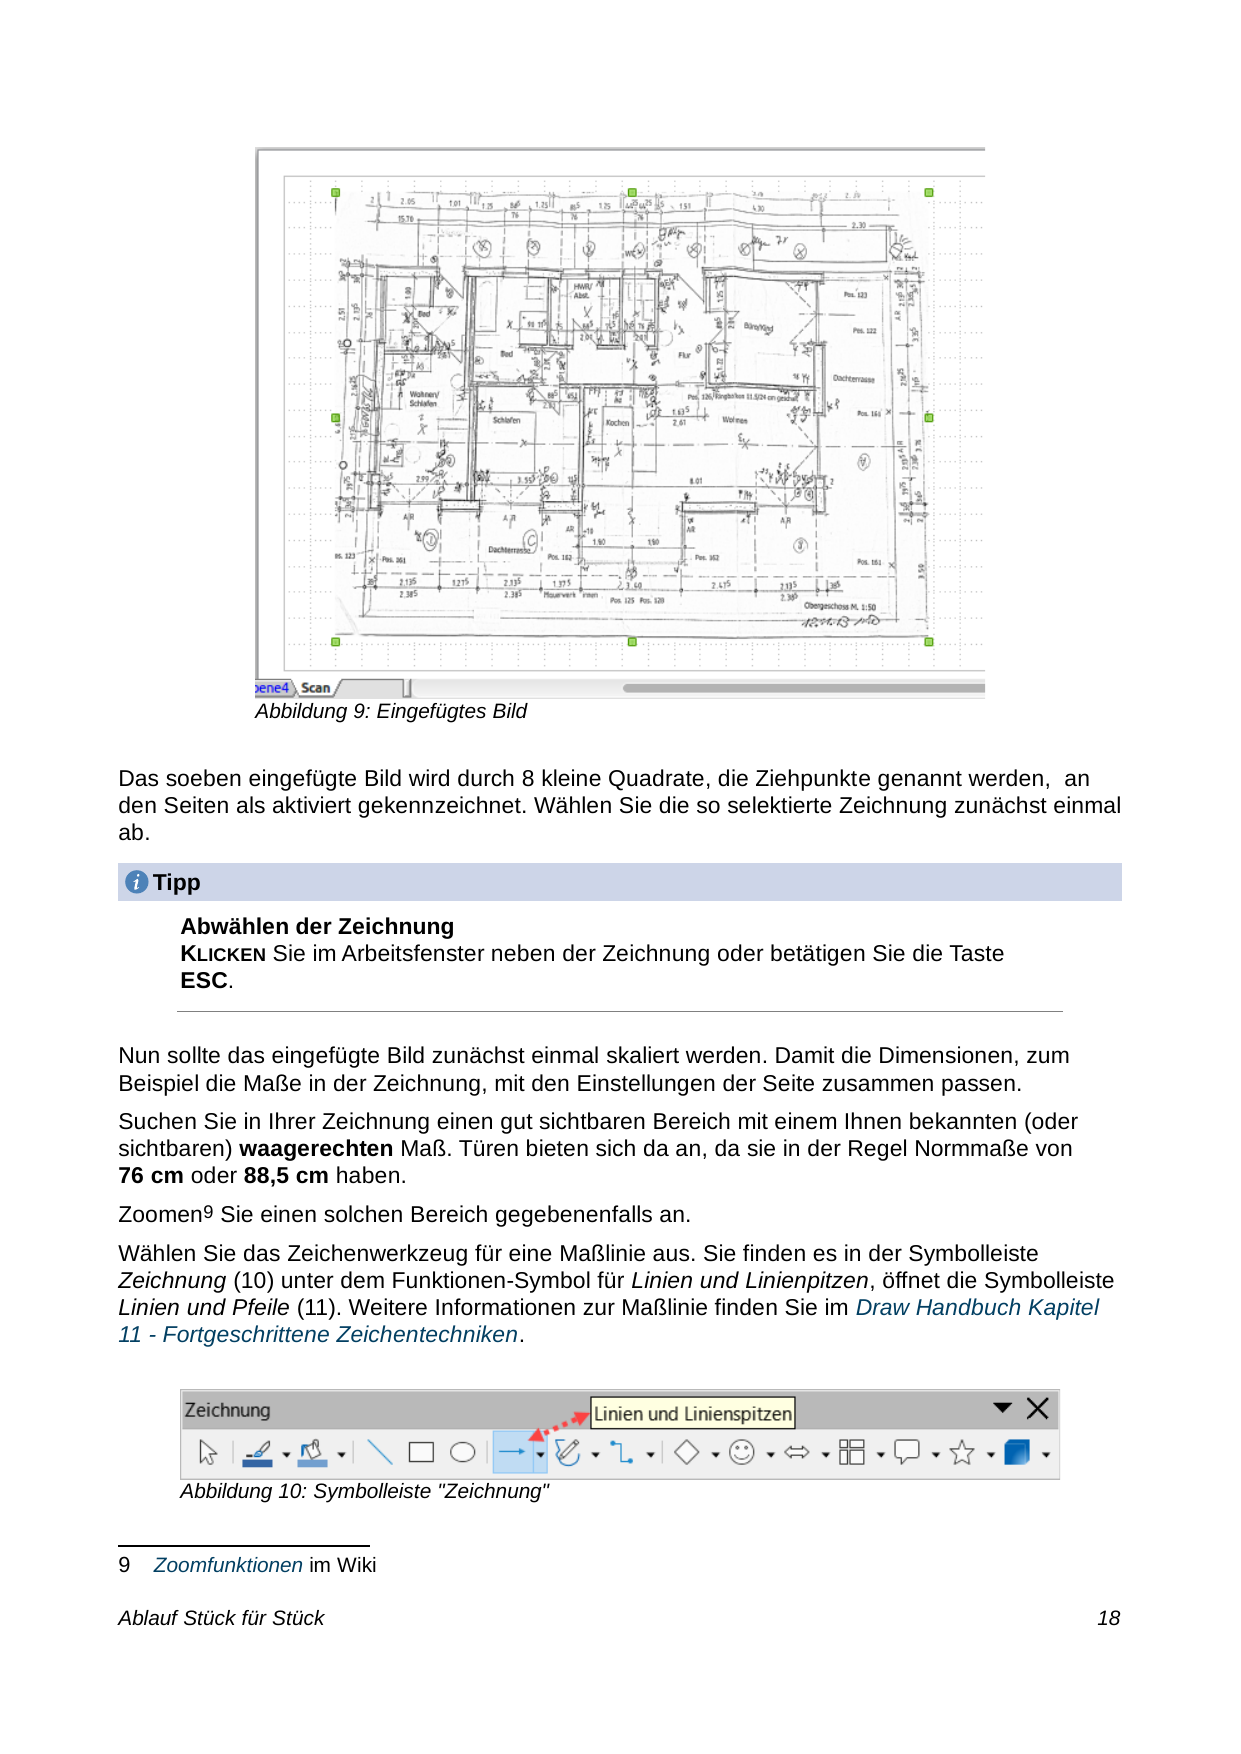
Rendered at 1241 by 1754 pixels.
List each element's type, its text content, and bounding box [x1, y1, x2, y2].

subtitle Tipp [118, 863, 1122, 901]
text Wählen Sie das Zeichenwerkzeug für eine Maßlinie aus. Sie finden es in der Symbolleiste Zeichnung (Abbildung 10) unter dem Funktionen-Symbol für Linien und Linienpitzen, öffnet die Symbolleiste Linien und Pfeile (Abbildung 11). Weitere Informationen zur Maßlinie finden Sie im Draw Handbuch Kapitel 11 - Fortgeschrittene Zeichentechniken. [118, 1239, 1122, 1348]
text Abwählen der Zeichnung Klicken Sie im Arbeitsfenster neben der Zeichnung oder betätigen Sie die Taste ESC. [177, 912, 1063, 1011]
text Abbildung 9: Eingefügtes Bild [255, 699, 985, 723]
text Das soeben eingefügte Bild wird durch 8 kleine Quadrate, die Ziehpunkte genannt werden, an den Seiten als aktiviert gekenn­zeichnet. Wählen Sie die so selektierte Zeichnung zunächst einmal ab. [118, 764, 1122, 845]
text Zoomen Sie einen solchen Bereich gegebenenfalls an. [118, 1201, 1122, 1228]
picture [180, 1389, 1060, 1480]
picture [255, 147, 986, 699]
text Zoomfunktionen im Wiki [118, 1552, 1122, 1577]
text Abbildung 10: Symbolleiste "Zeichnung" [180, 1480, 1060, 1503]
text Nun sollte das eingefügte Bild zunächst einmal skaliert werden. Damit die Dimensionen, zum Beispiel die Maße in der Zeichnung, mit den Einstellungen der Seite zusammen passen. [118, 1042, 1122, 1096]
text Suchen Sie in Ihrer Zeichnung einen gut sichtbaren Bereich mit einem Ihnen bekannten (oder sichtbaren) waagerechten Maß. Türen bieten sich da an, da sie in der Regel Normmaße von 76 cm oder 88,5 cm haben. [118, 1108, 1122, 1189]
